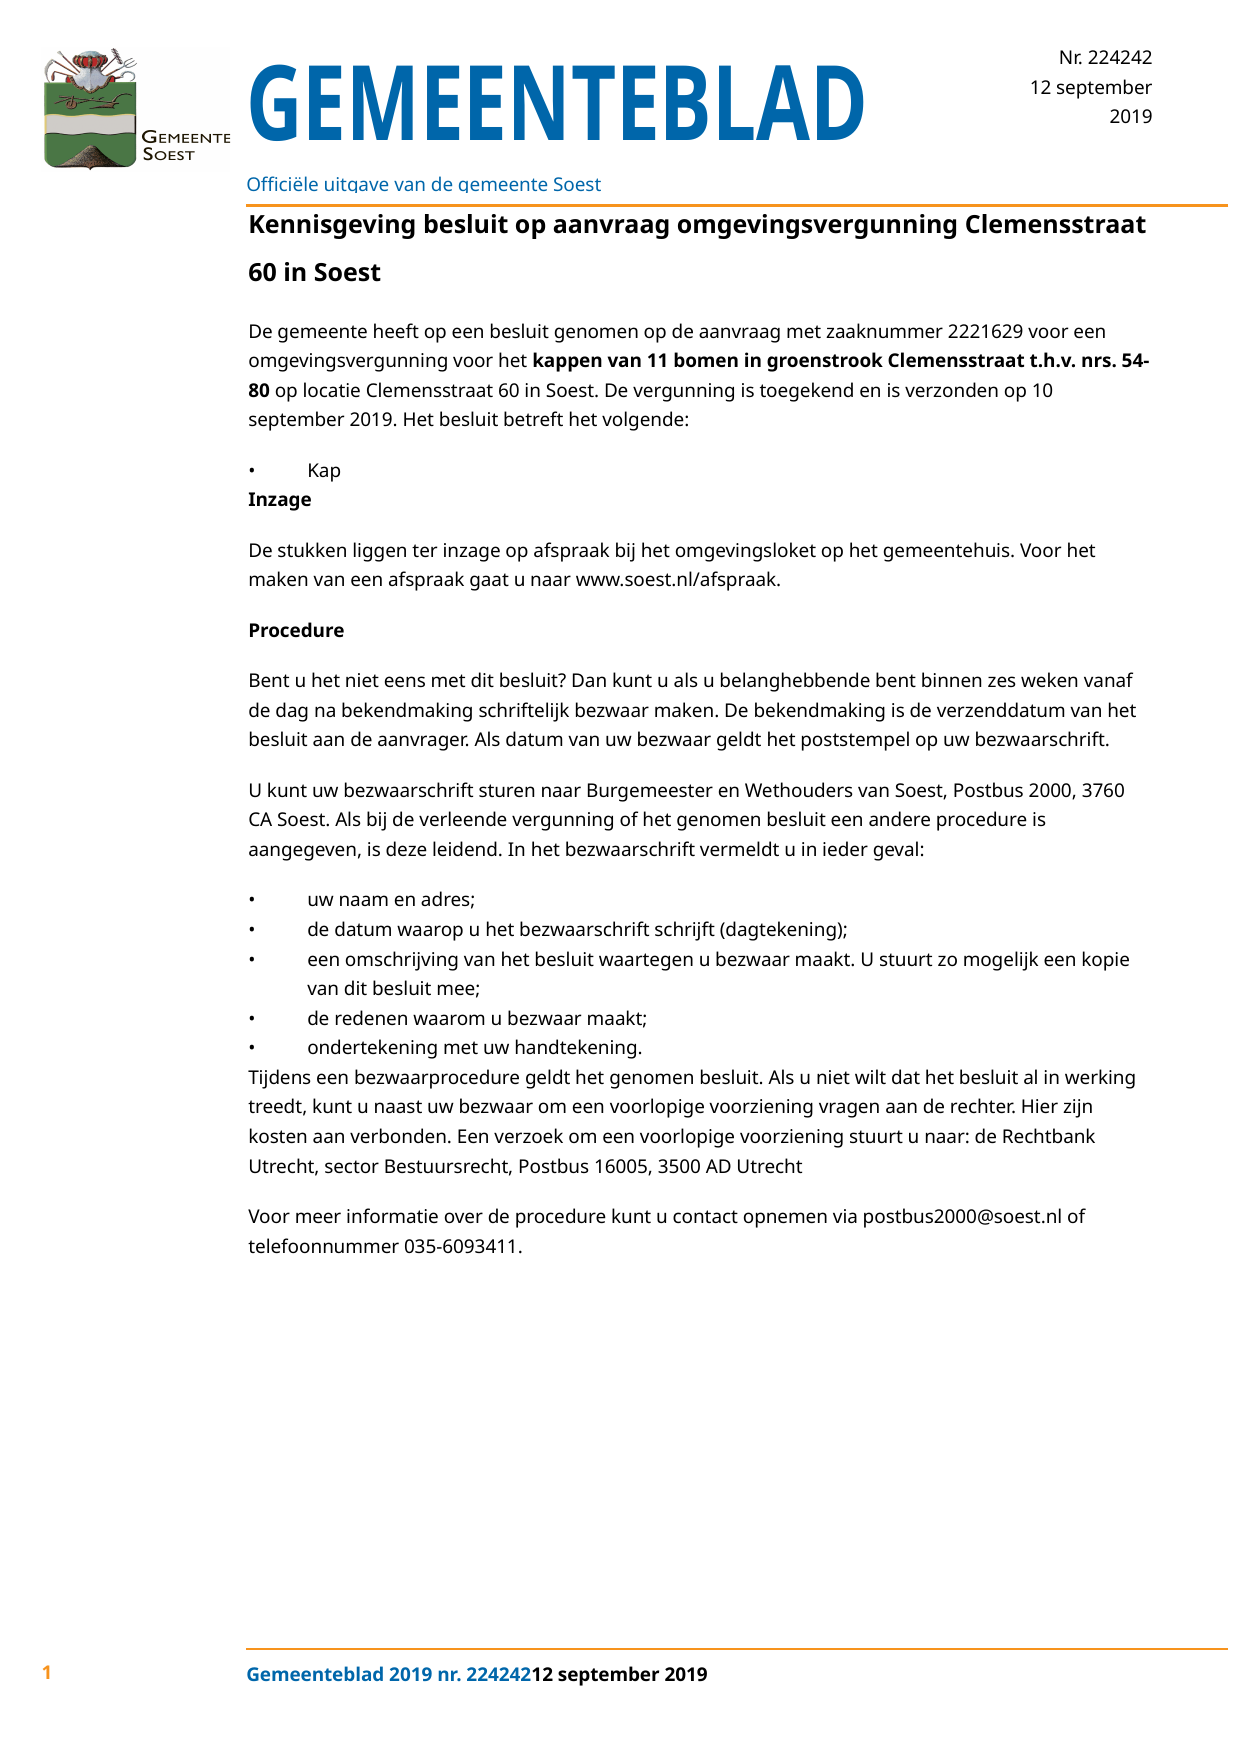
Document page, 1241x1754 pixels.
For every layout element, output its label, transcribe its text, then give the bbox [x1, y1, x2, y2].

text Inzage [248, 487, 1152, 512]
text Kennisgeving besluit op aanvraag omgevingsvergunning Clemensstraat 60 in Soest [248, 207, 1152, 288]
list de redenen waarom u bezwaar maakt; [248, 1005, 1152, 1031]
list een omschrijving van het besluit waartegen u bezwaar maakt. U stuurt zo mogelijk een kopie van dit besluit mee; [248, 946, 1152, 1001]
list ondertekening met uw handtekening. [248, 1034, 1152, 1060]
text Tijdens een bezwaarprocedure geldt het genomen besluit. Als u niet wilt dat het besluit al in werking treedt, kunt u naast uw bezwaar om een voorlopige voorziening vragen aan de rechter. Hier zijn kosten aan verbonden. Een verzoek om een voorlopige voorziening stuurt u naar: de Rechtbank Utrecht, sector Bestuursrecht, Postbus 16005, 3500 AD Utrecht [248, 1064, 1152, 1179]
list de datum waarop u het bezwaarschrift schrijft (dagtekening); [248, 916, 1152, 942]
list Kap [248, 457, 1152, 483]
picture [41, 47, 231, 172]
text Bent u het niet eens met dit besluit? Dan kunt u als u belanghebbende bent binnen zes weken vanaf de dag na bekendmaking schriftelijk bezwaar maken. De bekendmaking is de verzenddatum van het besluit aan de aanvrager. Als datum van uw bezwaar geldt het poststempel op uw bezwaarschrift. [248, 667, 1152, 752]
text Voor meer informatie over de procedure kunt u contact opnemen via postbus2000@soest.nl of telefoonnummer 035-6093411. [248, 1203, 1152, 1259]
text Procedure [248, 617, 1152, 643]
text De gemeente heeft op een besluit genomen op de aanvraag met zaaknummer 2221629 voor een omgevingsvergunning voor het kappen van 11 bomen in groenstrook Clemensstraat t.h.v. nrs. 54-80 op locatie Clemensstraat 60 in Soest. De vergunning is toegekend en is verzonden op 10 september 2019. Het besluit betreft het volgende: [248, 318, 1152, 432]
text U kunt uw bezwaarschrift sturen naar Burgemeester en Wethouders van Soest, Postbus 2000, 3760 CA Soest. Als bij de verleende vergunning of het genomen besluit een andere procedure is aangegeven, is deze leidend. In het bezwaarschrift vermeldt u in ieder geval: [248, 777, 1152, 862]
list uw naam en adres; [248, 887, 1152, 912]
text De stukken liggen ter inzage op afspraak bij het omgevingsloket op het gemeentehuis. Voor het maken van een afspraak gaat u naar www.soest.nl/afspraak. [248, 537, 1152, 592]
